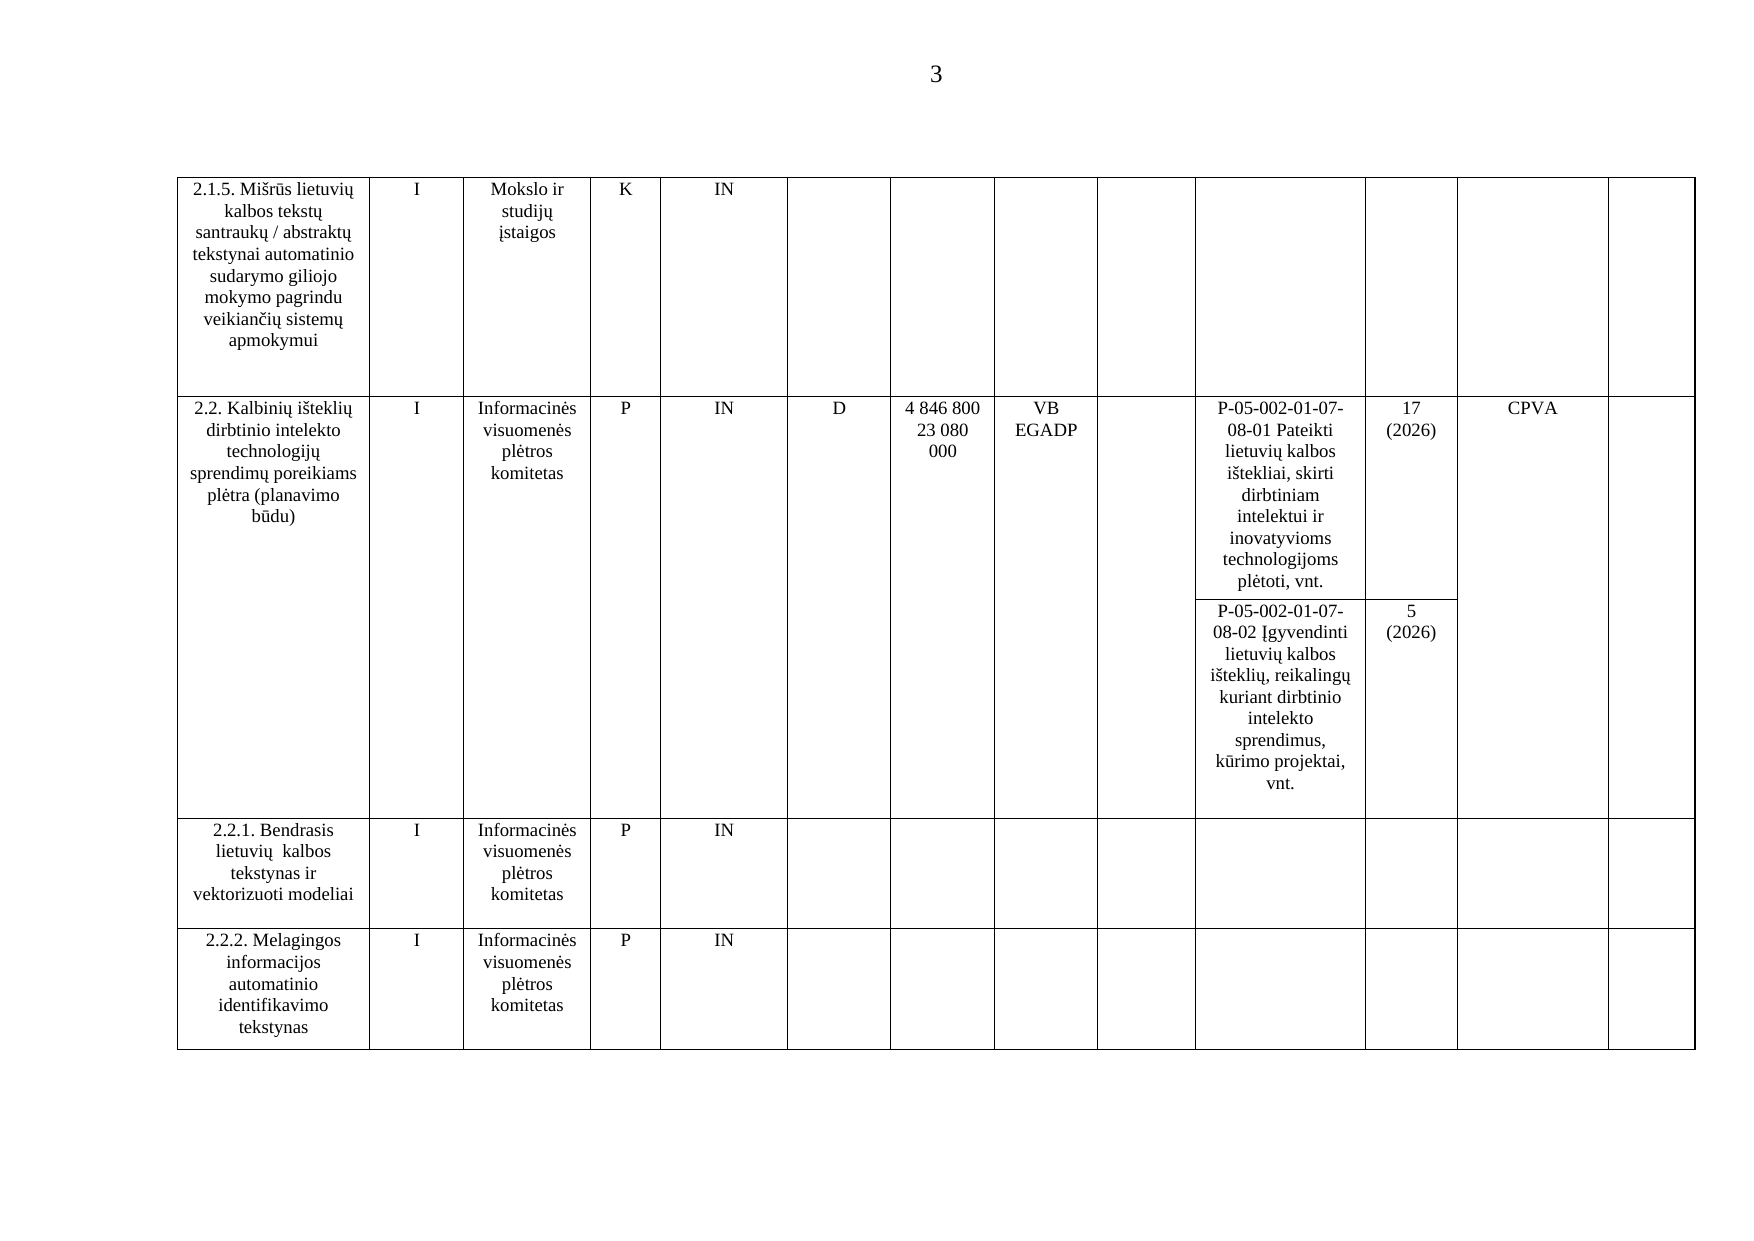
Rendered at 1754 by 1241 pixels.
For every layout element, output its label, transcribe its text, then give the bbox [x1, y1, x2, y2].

table_cell [891, 178, 994, 396]
table_cell [1098, 929, 1195, 1049]
table_cell [788, 178, 890, 396]
table_cell [1098, 397, 1195, 817]
table_cell [1098, 819, 1195, 928]
table_cell 2.2.2. Melagingos informacijos automatinio identifikavimo tekstynas [178, 929, 369, 1049]
table_cell [891, 929, 994, 1049]
table_cell [995, 819, 1097, 928]
table_cell [1366, 819, 1457, 928]
table_cell [788, 929, 890, 1049]
table_cell [1609, 178, 1694, 396]
table_cell 4 846 800 23 080 000 [891, 397, 994, 817]
table_cell [1196, 929, 1365, 1049]
table_cell P [591, 819, 660, 928]
table_cell [1098, 178, 1195, 396]
table_cell Informacinės visuomenės plėtros komitetas [464, 929, 590, 1049]
table_cell [891, 819, 994, 928]
table_cell I [370, 397, 463, 817]
table_cell 17 (2026) [1366, 397, 1457, 598]
table_cell [995, 178, 1097, 396]
table_cell [1458, 929, 1608, 1049]
table_cell D [788, 397, 890, 817]
table_cell [1609, 397, 1694, 817]
table_cell [995, 929, 1097, 1049]
table_cell [788, 819, 890, 928]
table_cell 2.1.5. Mišrūs lietuvių kalbos tekstų santraukų / abstraktų tekstynai automatinio sudarymo giliojo mokymo pagrindu veikiančių sistemų apmokymui [178, 178, 369, 396]
table_cell VB EGADP [995, 397, 1097, 817]
table_cell K [591, 178, 660, 396]
table_cell I [370, 819, 463, 928]
table_cell P [591, 929, 660, 1049]
table_cell I [370, 929, 463, 1049]
table_cell I [370, 178, 463, 396]
table_cell CPVA [1458, 397, 1608, 817]
table_cell IN [661, 819, 787, 928]
table_cell Informacinės visuomenės plėtros komitetas [464, 819, 590, 928]
table_cell [1609, 929, 1694, 1049]
table_cell P-05-002-01-07-08-01 Pateikti lietuvių kalbos ištekliai, skirti dirbtiniam intelektui ir inovatyvioms technologijoms plėtoti, vnt. [1196, 397, 1365, 598]
table_cell P [591, 397, 660, 817]
table_cell IN [661, 397, 787, 817]
table_cell P-05-002-01-07-08-02 Įgyvendinti lietuvių kalbos išteklių, reikalingų kuriant dirbtinio intelekto sprendimus, kūrimo projektai, vnt. [1196, 600, 1365, 817]
table_cell [1366, 178, 1457, 396]
table_cell [1366, 929, 1457, 1049]
table_cell 2.2.1. Bendrasis lietuvių kalbos tekstynas ir vektorizuoti modeliai [178, 819, 369, 928]
table_cell [1458, 819, 1608, 928]
table_cell IN [661, 178, 787, 396]
table_cell 5 (2026) [1366, 600, 1457, 817]
table_cell [1196, 178, 1365, 396]
table_cell [1458, 178, 1608, 396]
table_cell IN [661, 929, 787, 1049]
table_cell [1609, 819, 1694, 928]
table_cell [1196, 819, 1365, 928]
table_cell 2.2. Kalbinių išteklių dirbtinio intelekto technologijų sprendimų poreikiams plėtra (planavimo būdu) [178, 397, 369, 817]
table_cell Mokslo ir studijų įstaigos [464, 178, 590, 396]
table_cell Informacinės visuomenės plėtros komitetas [464, 397, 590, 817]
